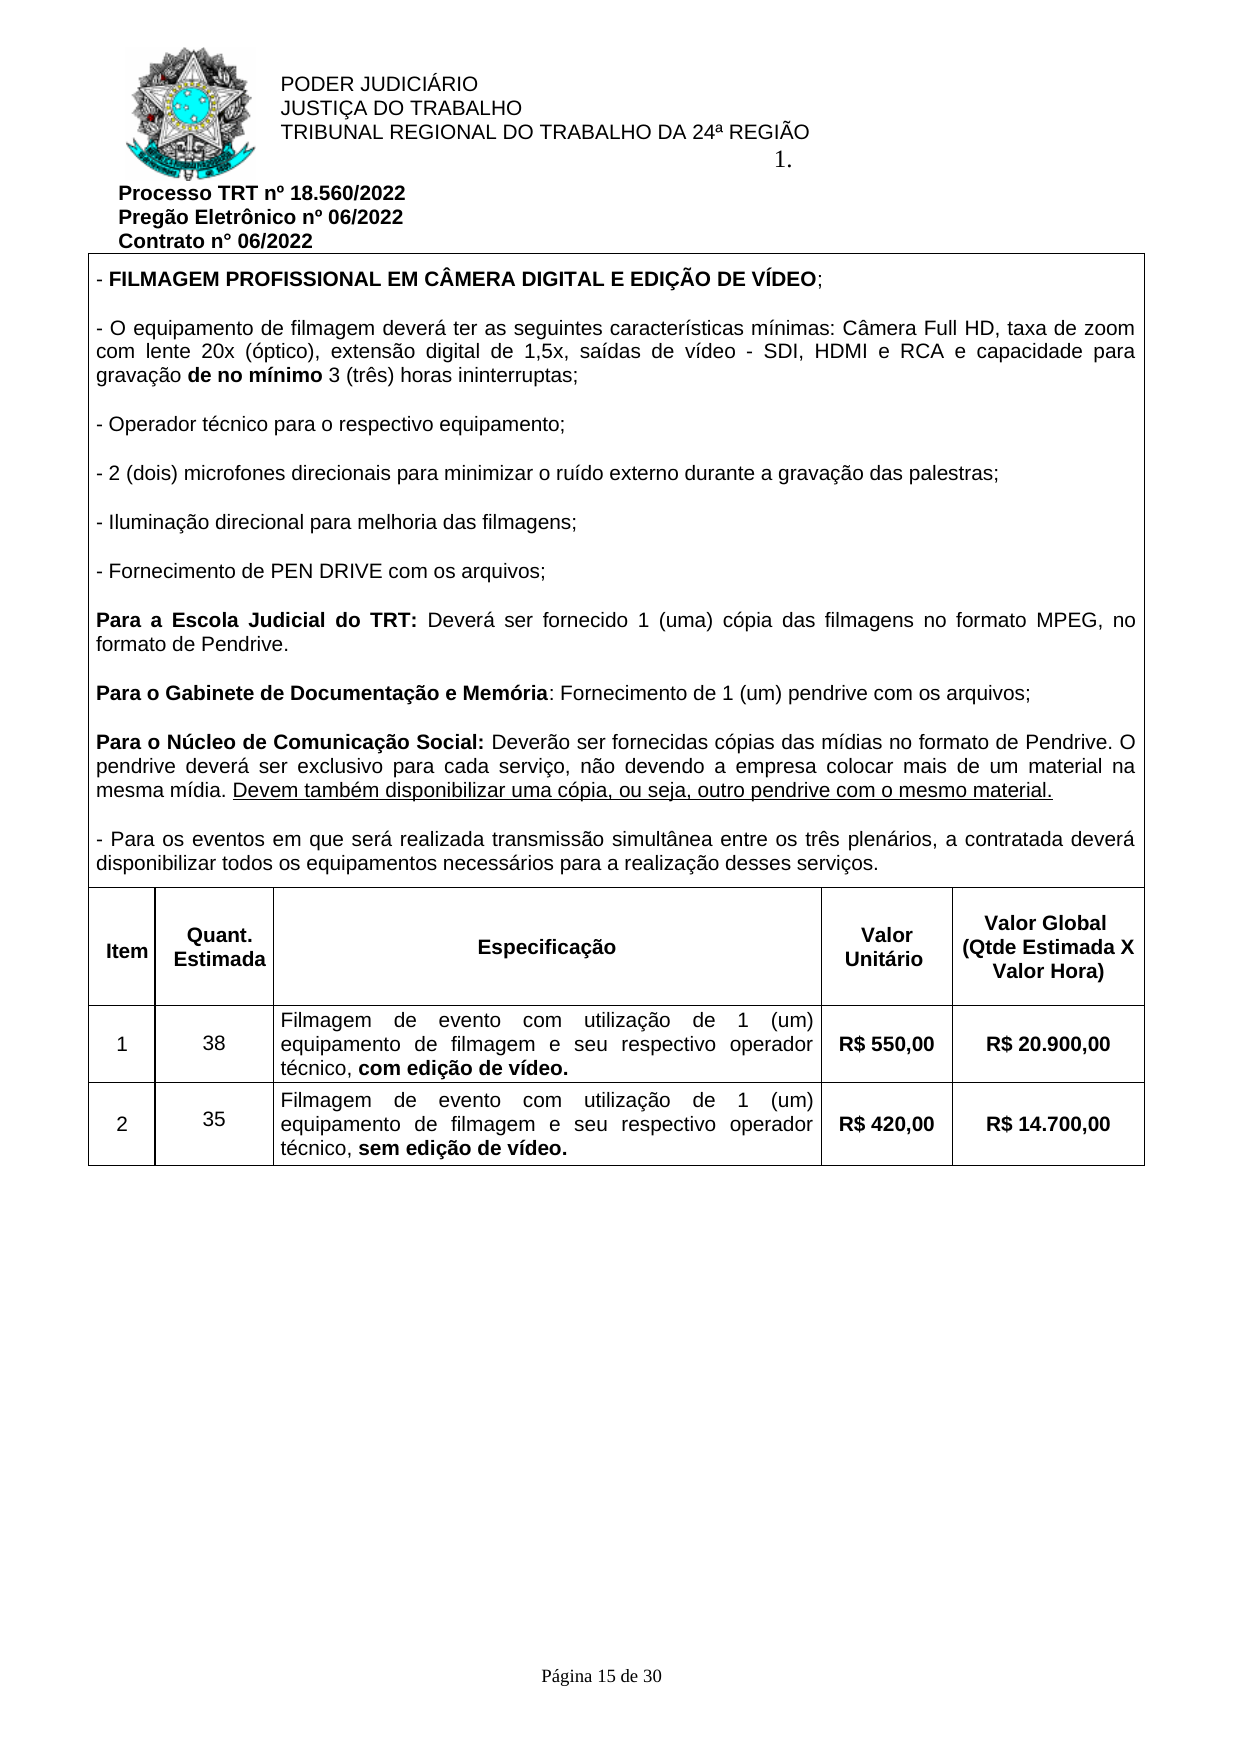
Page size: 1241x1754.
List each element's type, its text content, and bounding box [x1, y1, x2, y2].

table_cell Especificação [274, 888, 821, 1005]
table_cell 1 [89, 1006, 154, 1082]
table_cell Quant. Estimada [156, 888, 273, 1005]
table_cell 38 [156, 1006, 273, 1082]
table_cell Filmagem de evento com utilização de 1 (um) equipamento de filmagem e seu respectivo operador técnico, sem edição de vídeo. [274, 1083, 821, 1165]
table_cell Valor Global (Qtde Estimada X Valor Hora) [953, 888, 1144, 1005]
table_cell R$ 14.700,00 [953, 1083, 1144, 1165]
table_cell Item [89, 888, 154, 1005]
table_cell Filmagem de evento com utilização de 1 (um) equipamento de filmagem e seu respectivo operador técnico, com edição de vídeo. [274, 1006, 821, 1082]
table_cell - FILMAGEM PROFISSIONAL EM CÂMERA DIGITAL E EDIÇÃO DE VÍDEO; - O equipamento de filmagem deverá ter as seguintes características mínimas: Câmera Full HD, taxa de zoom com lente 20x (óptico), extensão digital de 1,5x, saídas de vídeo - SDI, HDMI e RCA e capacidade para gravação de no mínimo 3 (três) horas ininterruptas; - Operador técnico para o respectivo equipamento; - 2 (dois) microfones direcionais para minimizar o ruído externo durante a gravação das palestras; - Iluminação direcional para melhoria das filmagens; - Fornecimento de PEN DRIVE com os arquivos; Para a Escola Judicial do TRT: Deverá ser fornecido 1 (uma) cópia das filmagens no formato MPEG, no formato de Pendrive. Para o Gabinete de Documentação e Memória: Fornecimento de 1 (um) pendrive com os arquivos; Para o Núcleo de Comunicação Social: Deverão ser fornecidas cópias das mídias no formato de Pendrive. O pendrive deverá ser exclusivo para cada serviço, não devendo a empresa colocar mais de um material na mesma mídia. Devem também disponibilizar uma cópia, ou seja, outro pendrive com o mesmo material. - Para os eventos em que será realizada transmissão simultânea entre os três plenários, a contratada deverá disponibilizar todos os equipamentos necessários para a realização desses serviços. [89, 254, 1144, 887]
table_cell 2 [89, 1083, 154, 1165]
table_cell R$ 420,00 [822, 1083, 952, 1165]
table_cell R$ 20.900,00 [953, 1006, 1144, 1082]
table_cell R$ 550,00 [822, 1006, 952, 1082]
table_cell Valor Unitário [822, 888, 952, 1005]
table_cell 35 [156, 1083, 273, 1165]
